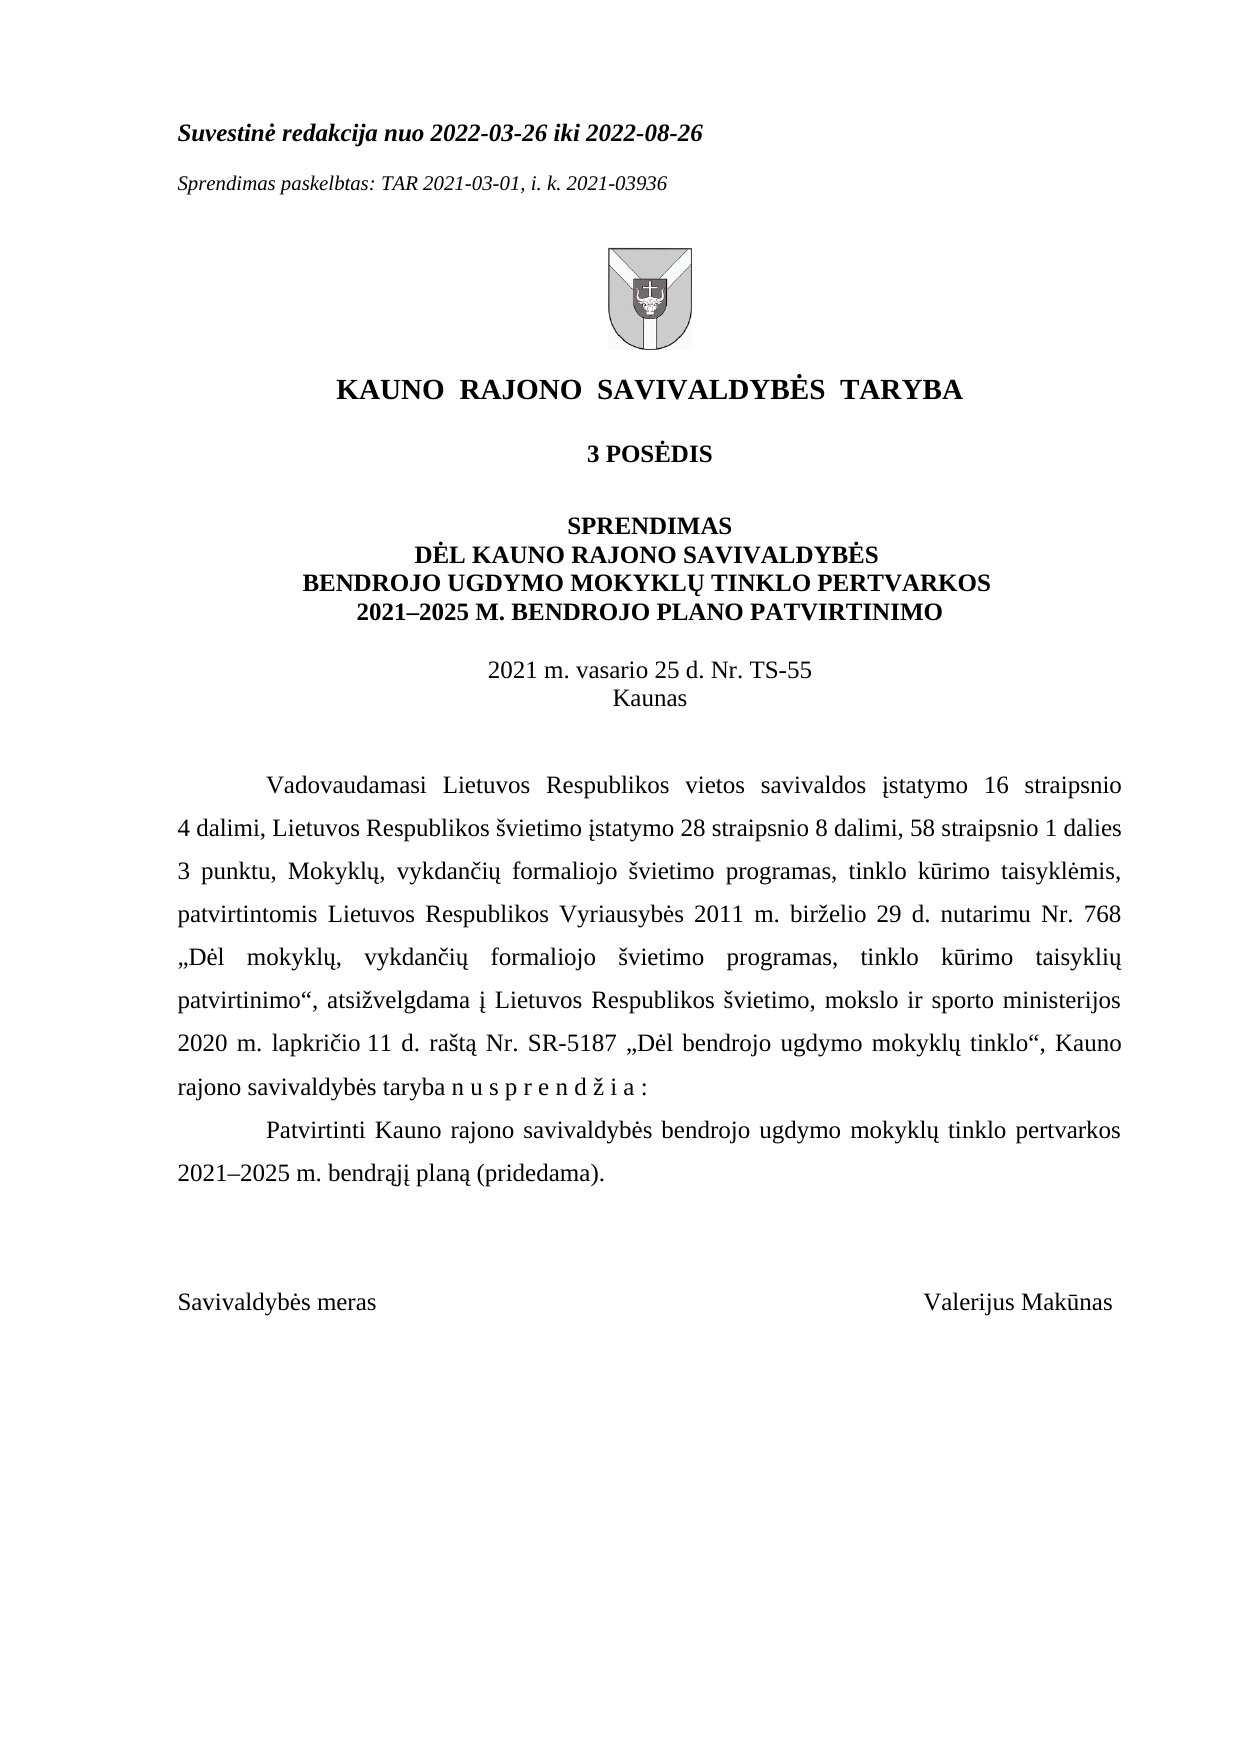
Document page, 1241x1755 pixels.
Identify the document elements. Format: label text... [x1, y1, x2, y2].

text Savivaldybės meras Valerijus Makūnas [177, 1287, 1122, 1316]
text Patvirtinti Kauno rajono savivaldybės bendrojo ugdymo mokyklų tinklo pertvarkos 2021–2025 m. bendrąjį planą (pridedama). [177, 1115, 1122, 1187]
text KAUNO RAJONO SAVIVALDYBĖS TARYBA [177, 372, 1122, 406]
text Vadovaudamasi Lietuvos Respublikos vietos savivaldos įstatymo 16 straipsnio 4 dalimi, Lietuvos Respublikos švietimo įstatymo 28 straipsnio 8 dalimi, 58 straipsnio 1 dalies 3 punktu, Mokyklų, vykdančių formaliojo švietimo programas, tinklo kūrimo taisyklėmis, patvirtintomis Lietuvos Respublikos Vyriausybės 2011 m. birželio 29 d. nutarimu Nr. 768 „Dėl mokyklų, vykdančių formaliojo švietimo programas, tinklo kūrimo taisyklių patvirtinimo“, atsižvelgdama į Lietuvos Respublikos švietimo, mokslo ir sporto ministerijos 2020 m. lapkričio 11 d. raštą Nr. SR-5187 „Dėl bendrojo ugdymo mokyklų tinklo“, Kauno rajono savivaldybės taryba nusprendžia: [177, 770, 1122, 1100]
text 2021 m. vasario 25 d. Nr. TS-55 [177, 655, 1122, 683]
text Suvestinė redakcija nuo 2022-03-26 iki 2022-08-26 [177, 118, 1122, 147]
text Sprendimas paskelbtas: TAR 2021-03-01, i. k. 2021-03936 [177, 171, 1122, 195]
text Dėl KAUNO RAJONO SAVIVALDYBĖS [177, 540, 1122, 568]
text BENDROJO UGDYMO MOKYKLŲ TINKLO PERTVARKOS [177, 568, 1122, 597]
text SPRENDIMAS [177, 511, 1122, 540]
text 2021–2025 M. BENDROJO PLANO PATVIRTINIMO [177, 597, 1122, 626]
text 3 POSĖDIS [177, 439, 1122, 468]
text Kaunas [177, 683, 1122, 712]
